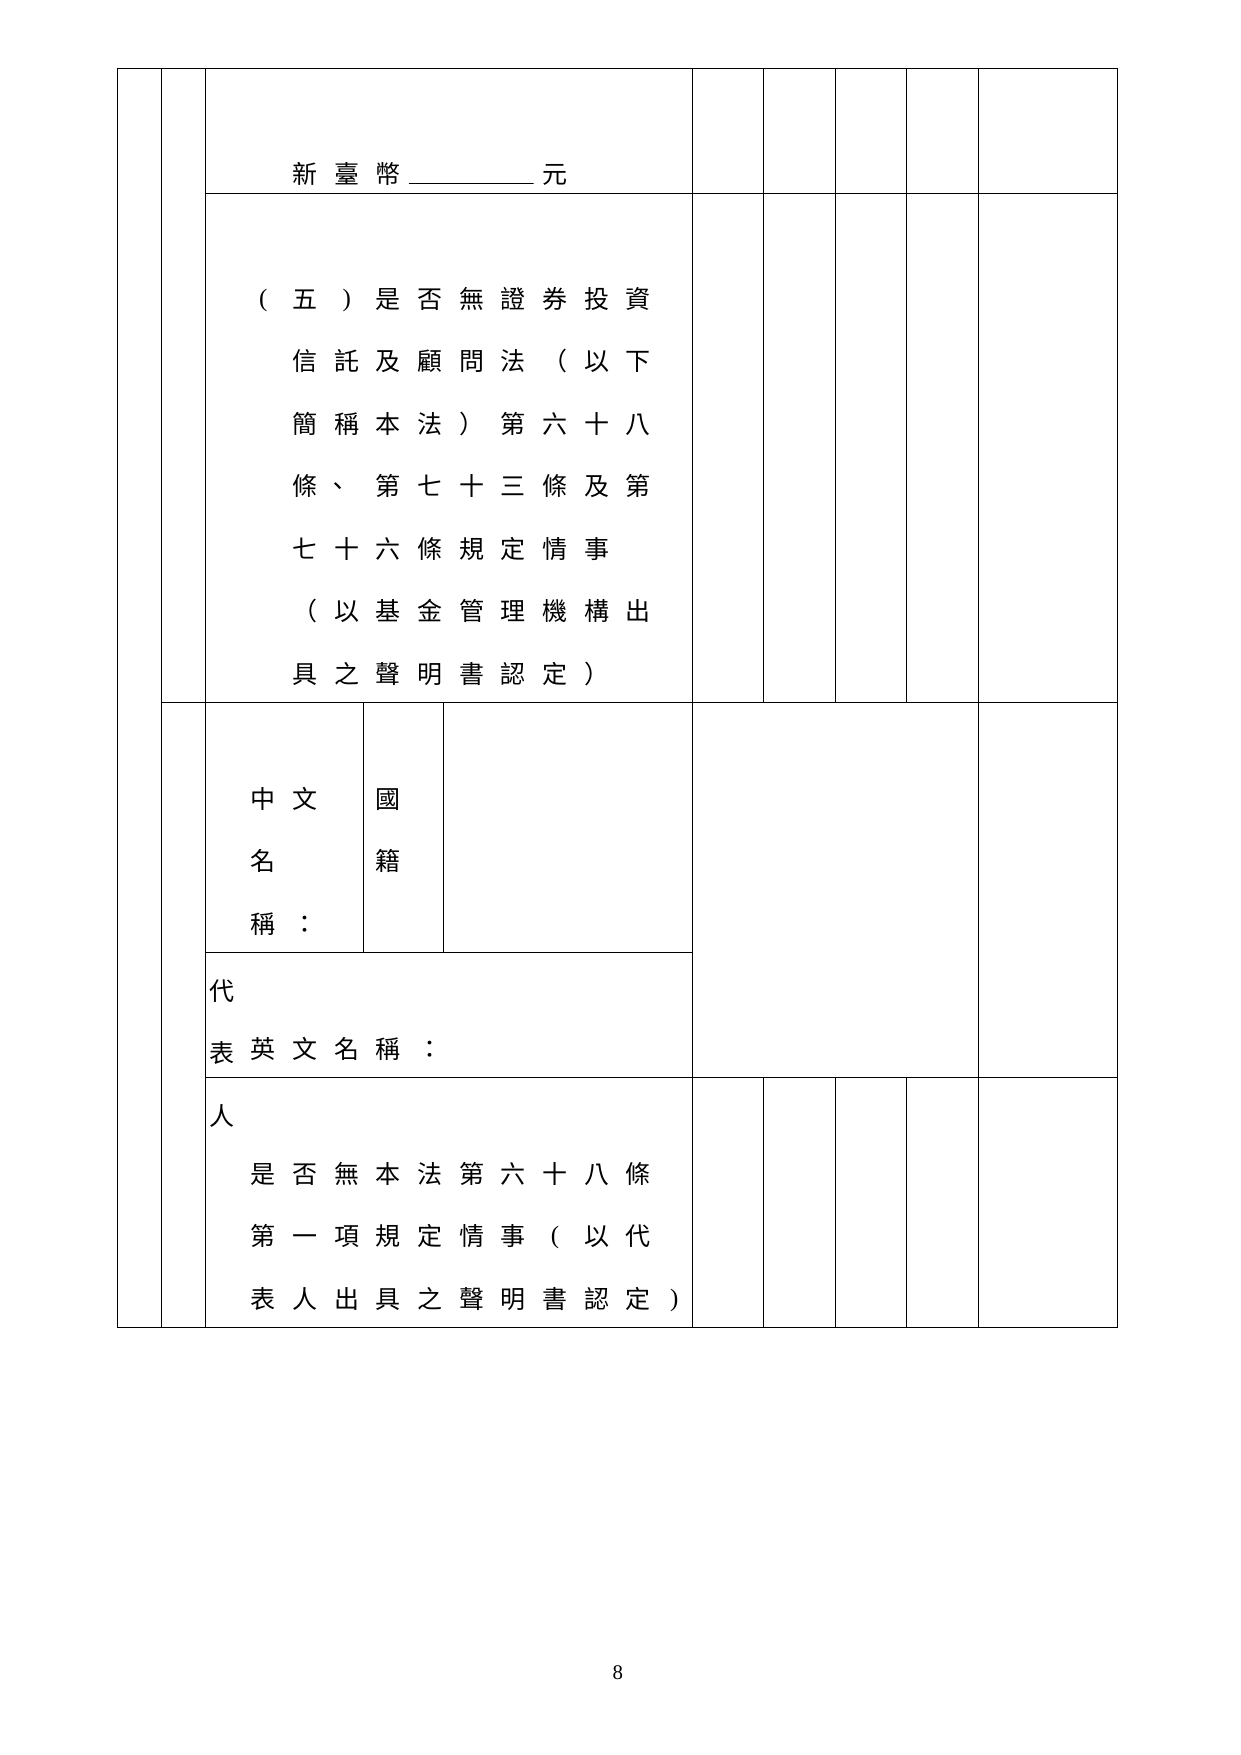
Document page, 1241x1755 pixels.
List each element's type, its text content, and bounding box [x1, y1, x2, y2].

table_cell (五)是否無證券投資信託及顧問法（以下簡稱本法）第六十八條、第七十三條及第七十六條規定情事（以基金管理機構出具之聲明書認定） [206, 194, 692, 702]
table_cell [444, 703, 692, 952]
table_cell [118, 69, 161, 1327]
table_cell [693, 194, 763, 702]
table_cell 英文名稱： [206, 953, 692, 1077]
table_cell [693, 69, 763, 193]
table_cell [836, 69, 906, 193]
table_cell [693, 1078, 763, 1327]
table_cell [907, 194, 978, 702]
table_cell [907, 69, 978, 193]
table_cell (四)該機構及其控制或從屬機構所管理之資產中，以公開募集方式集資投資於證券之共同基金、單位信託或投資信託之基金資產總值是否不少於新臺幣六百五十億元（以會計師出具之證明認定） ※該機構 新臺幣 元 該機構控制或從屬機構（每一控制或從屬機構應分別填寫） ‧機構名稱 新臺幣 元 ‧機構名稱 新臺幣 元 [206, 69, 692, 193]
table_cell [907, 1078, 978, 1327]
table_cell [979, 1078, 1117, 1327]
table_cell 中文名稱： [206, 703, 363, 952]
table_cell 是否無本法第六十八條第一項規定情事(以代表人出具之聲明書認定) [206, 1078, 692, 1327]
table_cell 國籍 [364, 703, 443, 952]
table_cell [764, 1078, 835, 1327]
table_cell [836, 1078, 906, 1327]
table_cell 代表人 [162, 703, 205, 1327]
table_cell [693, 703, 978, 1077]
table_cell [979, 194, 1117, 702]
table_cell [979, 953, 1117, 1077]
table_cell [979, 69, 1117, 193]
table_cell 基 金 管 理 機 構 [162, 69, 205, 702]
table_cell [836, 194, 906, 702]
table_cell [764, 194, 835, 702]
table_cell [979, 703, 1117, 952]
table_cell [764, 69, 835, 193]
